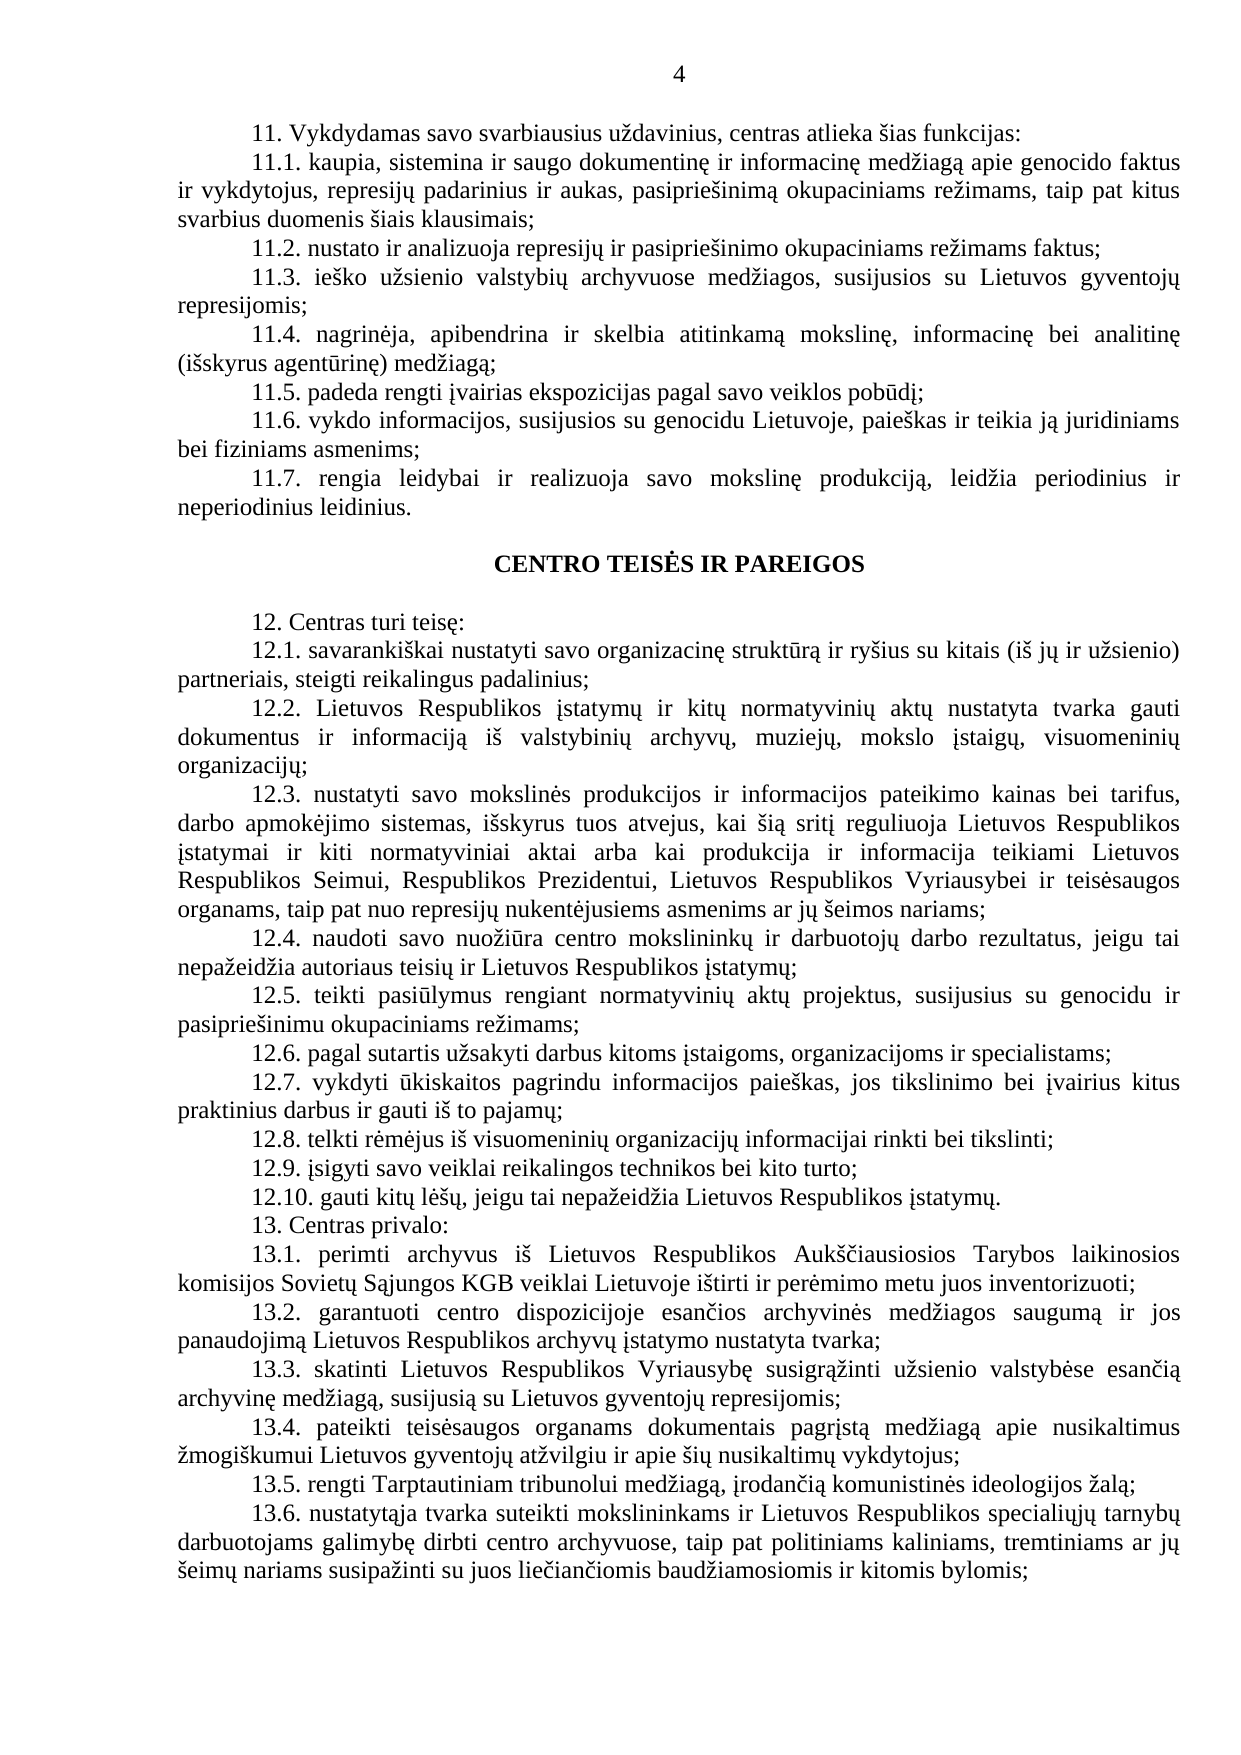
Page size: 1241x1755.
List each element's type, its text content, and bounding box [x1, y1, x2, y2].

text 13.6. nustatytąja tvarka suteikti mokslininkams ir Lietuvos Respublikos specialiųjų tarnybų darbuotojams galimybę dirbti centro archyvuose, taip pat politiniams kaliniams, tremtiniams ar jų šeimų nariams susipažinti su juos liečiančiomis baudžiamosiomis ir kitomis bylomis; [177, 1498, 1181, 1584]
text 11.1. kaupia, sistemina ir saugo dokumentinę ir informacinę medžiagą apie genocido faktus ir vykdytojus, represijų padarinius ir aukas, pasipriešinimą okupaciniams režimams, taip pat kitus svarbius duomenis šiais klausimais; [177, 147, 1181, 233]
text 12.1. savarankiškai nustatyti savo organizacinę struktūrą ir ryšius su kitais (iš jų ir užsienio) partneriais, steigti reikalingus padalinius; [177, 636, 1181, 693]
text 13.2. garantuoti centro dispozicijoje esančios archyvinės medžiagos saugumą ir jos panaudojimą Lietuvos Respublikos archyvų įstatymo nustatyta tvarka; [177, 1297, 1181, 1354]
text 12. Centras turi teisę: [177, 607, 1181, 636]
text 13. Centras privalo: [177, 1211, 1181, 1239]
text 13.5. rengti Tarptautiniam tribunolui medžiagą, įrodančią komunistinės ideologijos žalą; [177, 1469, 1181, 1498]
text 13.1. perimti archyvus iš Lietuvos Respublikos Aukščiausiosios Tarybos laikinosios komisijos Sovietų Sąjungos KGB veiklai Lietuvoje ištirti ir perėmimo metu juos inventorizuoti; [177, 1239, 1181, 1297]
text 12.6. pagal sutartis užsakyti darbus kitoms įstaigoms, organizacijoms ir specialistams; [177, 1038, 1181, 1067]
text 12.8. telkti rėmėjus iš visuomeninių organizacijų informacijai rinkti bei tikslinti; [177, 1124, 1181, 1153]
text 11. Vykdydamas savo svarbiausius uždavinius, centras atlieka šias funkcijas: [177, 118, 1181, 147]
text 13.3. skatinti Lietuvos Respublikos Vyriausybę susigrąžinti užsienio valstybėse esančią archyvinę medžiagą, susijusią su Lietuvos gyventojų represijomis; [177, 1354, 1181, 1412]
text 11.2. nustato ir analizuoja represijų ir pasipriešinimo okupaciniams režimams faktus; [177, 233, 1181, 262]
text 11.5. padeda rengti įvairias ekspozicijas pagal savo veiklos pobūdį; [177, 377, 1181, 406]
text 12.5. teikti pasiūlymus rengiant normatyvinių aktų projektus, susijusius su genocidu ir pasipriešinimu okupaciniams režimams; [177, 981, 1181, 1038]
text 12.3. nustatyti savo mokslinės produkcijos ir informacijos pateikimo kainas bei tarifus, darbo apmokėjimo sistemas, išskyrus tuos atvejus, kai šią sritį reguliuoja Lietuvos Respublikos įstatymai ir kiti normatyviniai aktai arba kai produkcija ir informacija teikiami Lietuvos Respublikos Seimui, Respublikos Prezidentui, Lietuvos Respublikos Vyriausybei ir teisėsaugos organams, taip pat nuo represijų nukentėjusiems asmenims ar jų šeimos nariams; [177, 779, 1181, 923]
text 11.3. ieško užsienio valstybių archyvuose medžiagos, susijusios su Lietuvos gyventojų represijomis; [177, 262, 1181, 319]
text 11.6. vykdo informacijos, susijusios su genocidu Lietuvoje, paieškas ir teikia ją juridiniams bei fiziniams asmenims; [177, 406, 1181, 463]
text 12.9. įsigyti savo veiklai reikalingos technikos bei kito turto; [177, 1153, 1181, 1182]
text 12.4. naudoti savo nuožiūra centro mokslininkų ir darbuotojų darbo rezultatus, jeigu tai nepažeidžia autoriaus teisių ir Lietuvos Respublikos įstatymų; [177, 923, 1181, 981]
text 11.7. rengia leidybai ir realizuoja savo mokslinę produkciją, leidžia periodinius ir neperiodinius leidinius. [177, 463, 1181, 521]
text 12.7. vykdyti ūkiskaitos pagrindu informacijos paieškas, jos tikslinimo bei įvairius kitus praktinius darbus ir gauti iš to pajamų; [177, 1067, 1181, 1124]
text 12.10. gauti kitų lėšų, jeigu tai nepažeidžia Lietuvos Respublikos įstatymų. [177, 1182, 1181, 1211]
text 11.4. nagrinėja, apibendrina ir skelbia atitinkamą mokslinę, informacinę bei analitinę (išskyrus agentūrinę) medžiagą; [177, 319, 1181, 377]
text 13.4. pateikti teisėsaugos organams dokumentais pagrįstą medžiagą apie nusikaltimus žmogiškumui Lietuvos gyventojų atžvilgiu ir apie šių nusikaltimų vykdytojus; [177, 1412, 1181, 1469]
text CENTRO TEISĖS IR PAREIGOS [177, 549, 1181, 578]
text 12.2. Lietuvos Respublikos įstatymų ir kitų normatyvinių aktų nustatyta tvarka gauti dokumentus ir informaciją iš valstybinių archyvų, muziejų, mokslo įstaigų, visuomeninių organizacijų; [177, 693, 1181, 779]
